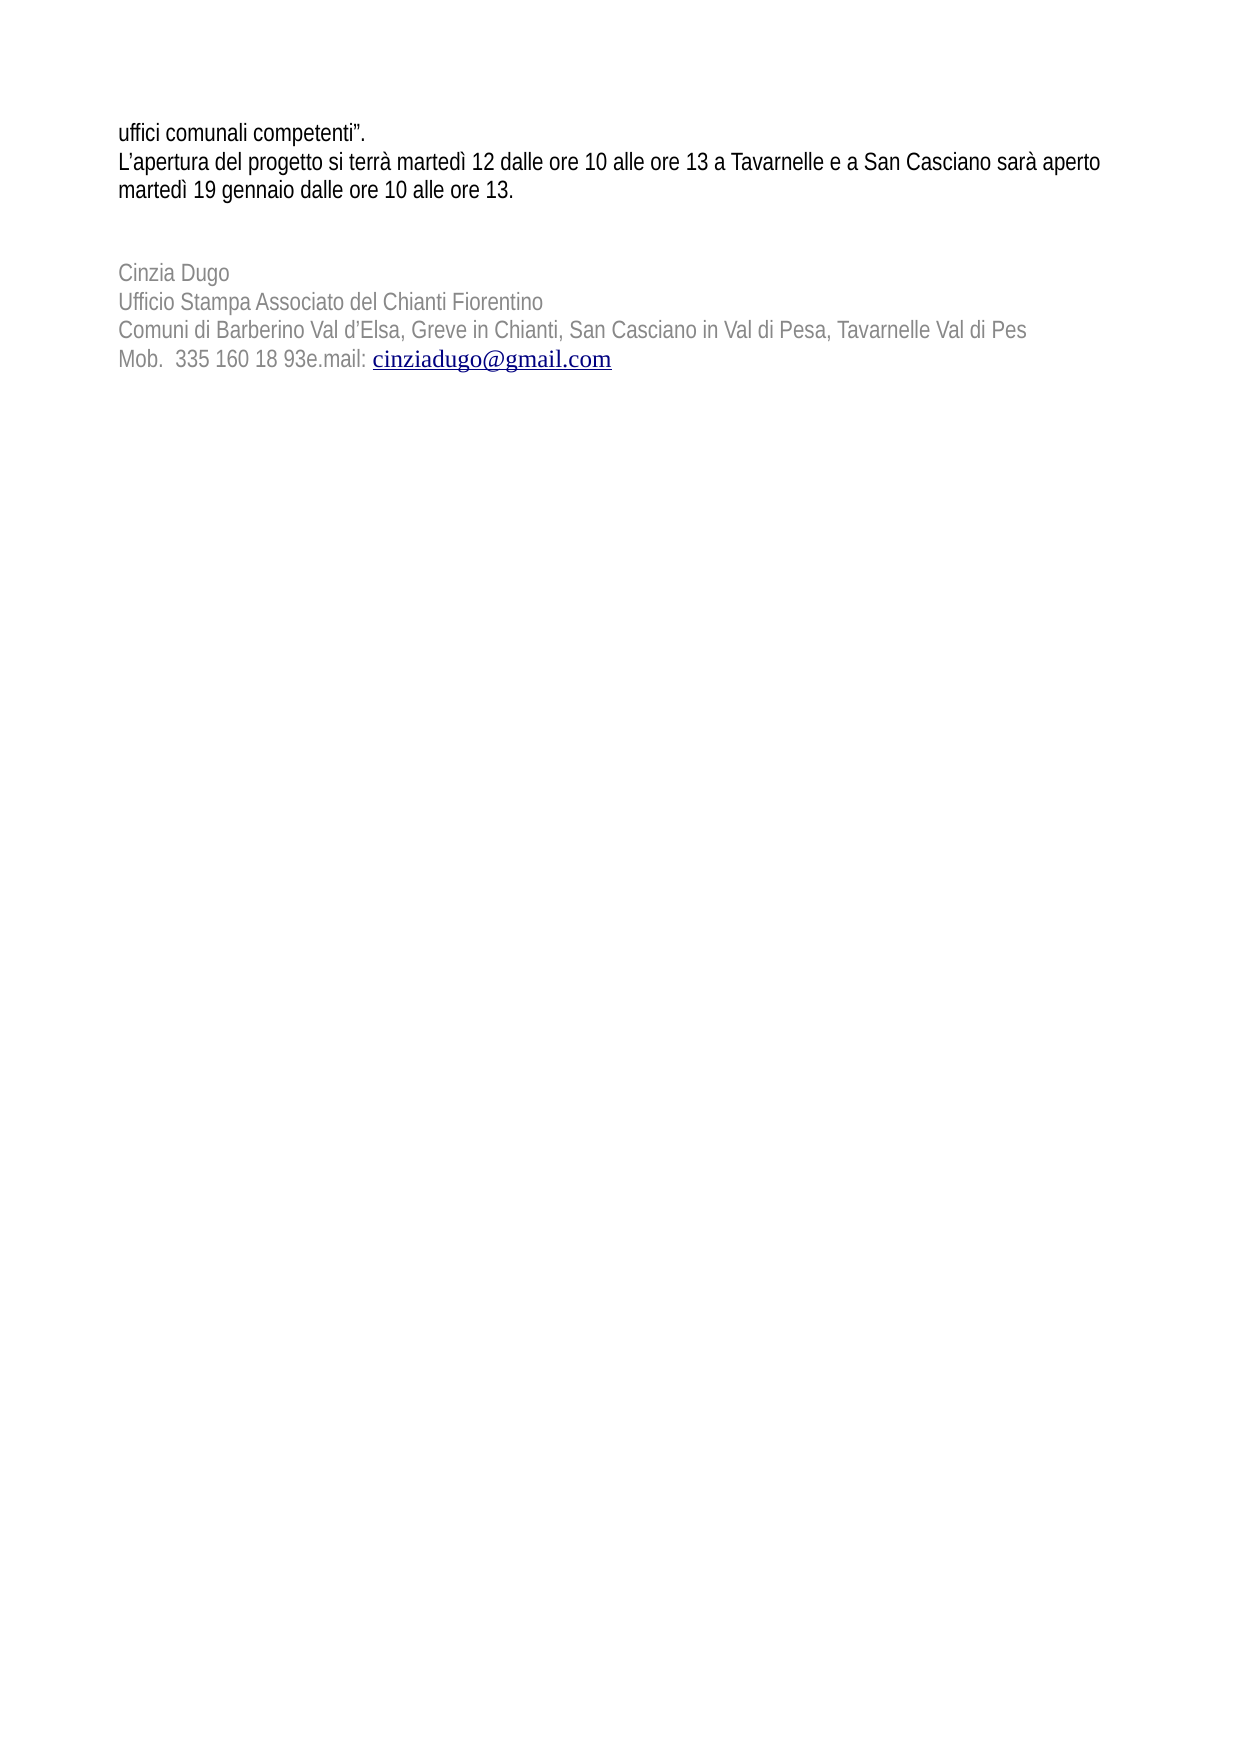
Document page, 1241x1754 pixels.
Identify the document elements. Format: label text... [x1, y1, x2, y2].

text Cinzia Dugo Ufficio Stampa Associato del Chianti Fiorentino Comuni di Barberino Val d’Elsa, Greve in Chianti, San Casciano in Val di Pesa, Tavarnelle Val di Pes Mob. 335 160 18 93e.mail: cinziadugo@gmail.com [118, 258, 1122, 373]
text uffici comunali competenti”. L’apertura del progetto si terrà martedì 12 dalle ore 10 alle ore 13 a Tavarnelle e a San Casciano sarà aperto martedì 19 gennaio dalle ore 10 alle ore 13. [118, 118, 1122, 204]
